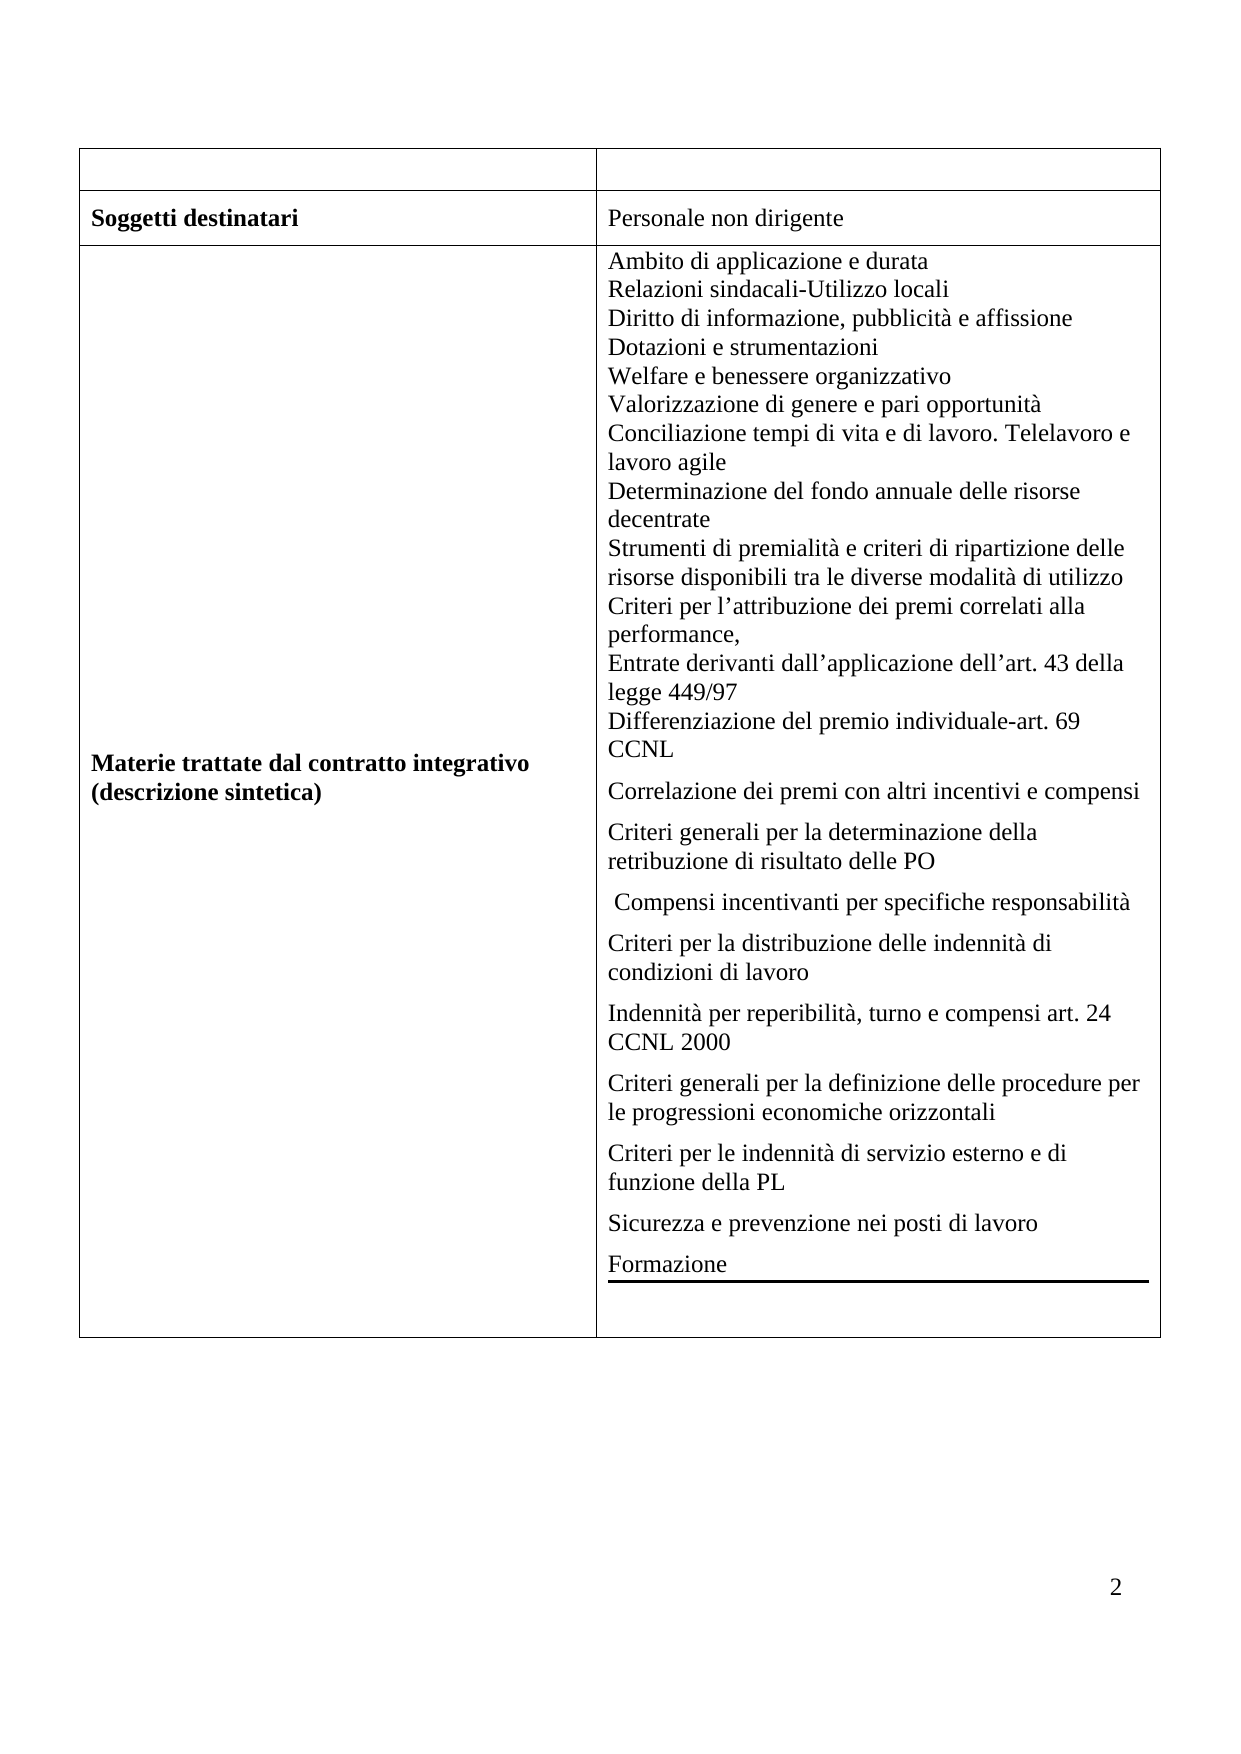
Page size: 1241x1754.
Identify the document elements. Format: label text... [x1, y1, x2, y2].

table_cell [80, 149, 596, 190]
table_cell Ambito di applicazione e durata Relazioni sindacali-Utilizzo locali Diritto di informazione, pubblicità e affissione Dotazioni e strumentazioni Welfare e benessere organizzativo Valorizzazione di genere e pari opportunità Conciliazione tempi di vita e di lavoro. Telelavoro e lavoro agile Determinazione del fondo annuale delle risorse decentrate Strumenti di premialità e criteri di ripartizione delle risorse disponibili tra le diverse modalità di utilizzo Criteri per l’attribuzione dei premi correlati alla performance, Entrate derivanti dall’applicazione dell’art. 43 della legge 449/97 Differenziazione del premio individuale-art. 69 CCNL Correlazione dei premi con altri incentivi e compensi Criteri generali per la determinazione della retribuzione di risultato delle PO Compensi incentivanti per specifiche responsabilità Criteri per la distribuzione delle indennità di condizioni di lavoro Indennità per reperibilità, turno e compensi art. 24 CCNL 2000 Criteri generali per la definizione delle procedure per le progressioni economiche orizzontali Criteri per le indennità di servizio esterno e di funzione della PL Sicurezza e prevenzione nei posti di lavoro Formazione [597, 246, 1160, 1337]
table_cell Soggetti destinatari [80, 191, 596, 245]
table_cell [597, 149, 1160, 190]
table_cell Personale non dirigente [597, 191, 1160, 245]
table_cell Materie trattate dal contratto integrativo (descrizione sintetica) [80, 246, 596, 1337]
